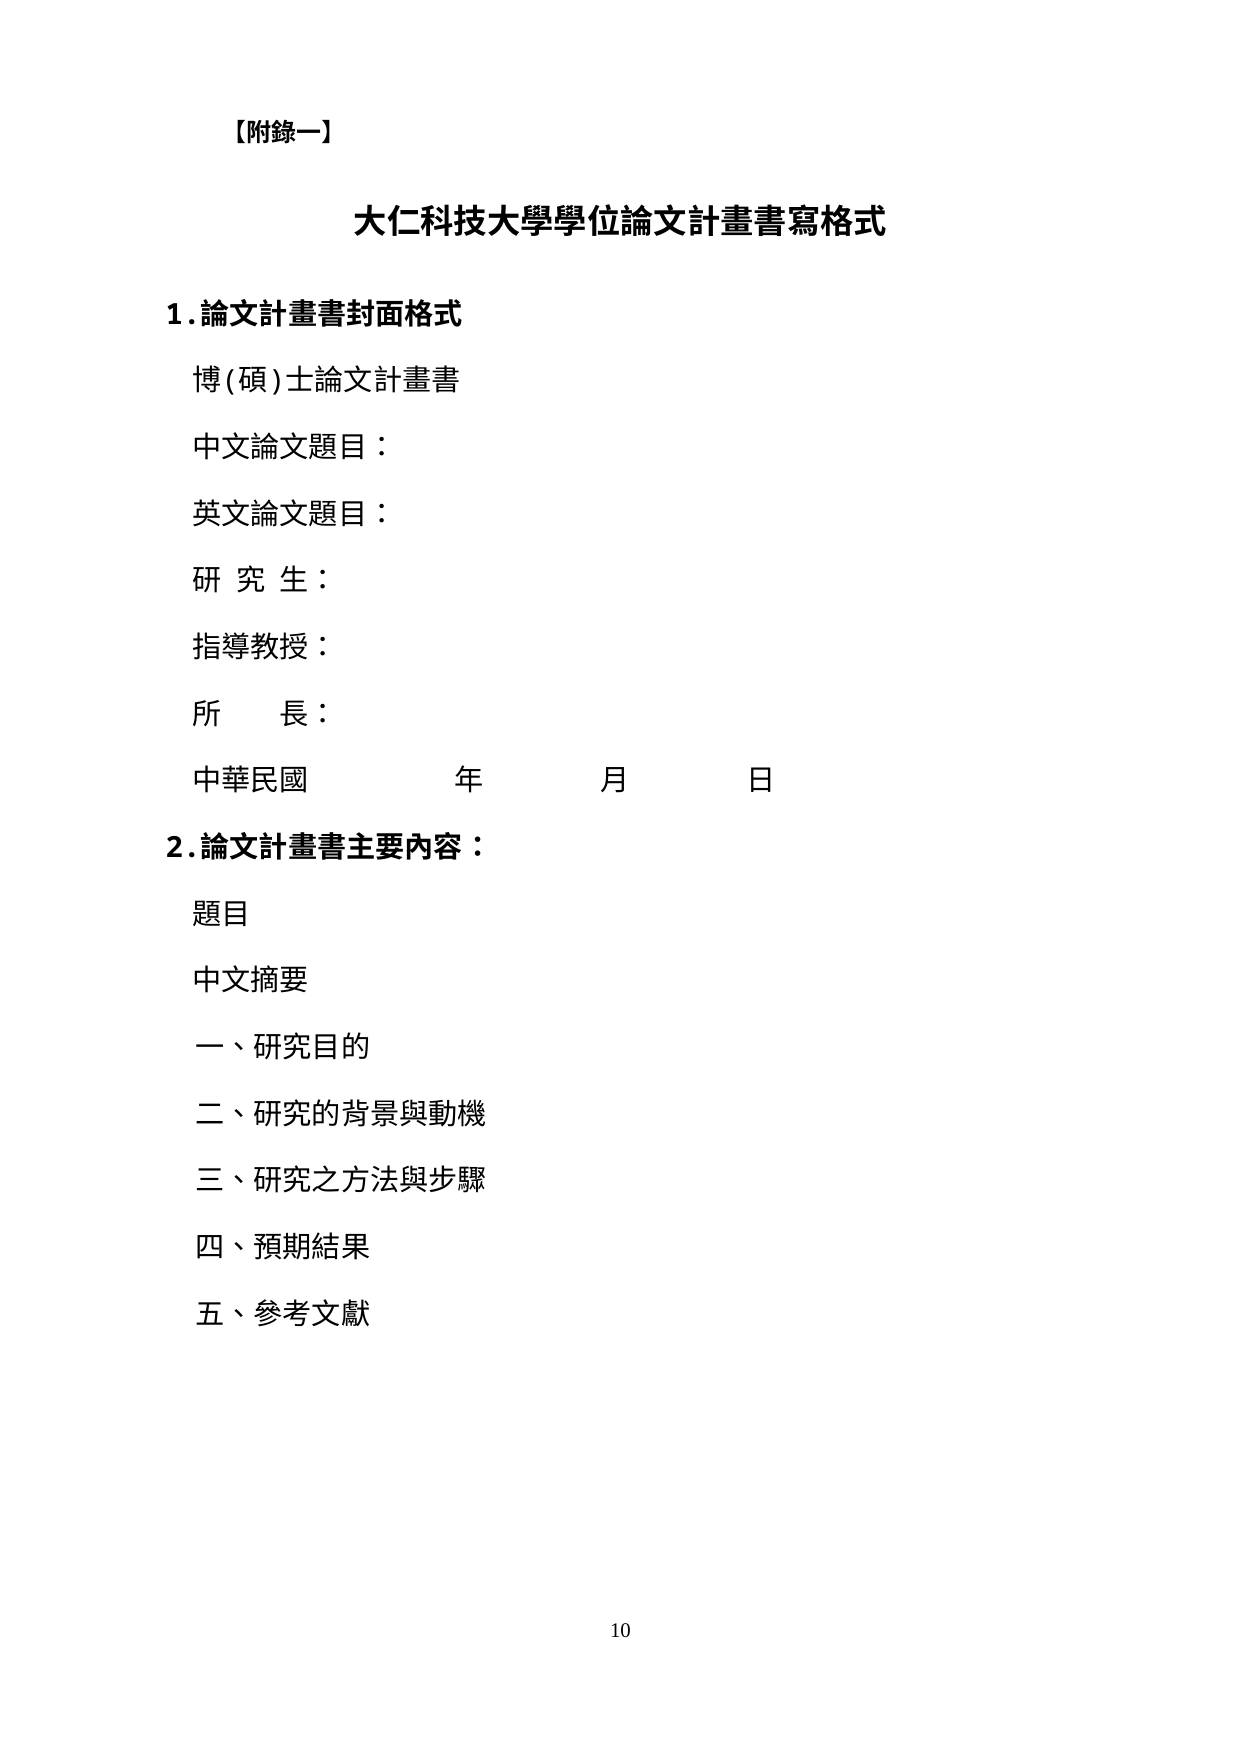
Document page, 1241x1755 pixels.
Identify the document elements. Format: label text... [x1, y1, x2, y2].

text 所 長： [192, 687, 1075, 733]
text 中文論文題目： [192, 421, 1075, 467]
text 研 究 生： [192, 554, 1075, 600]
text 大仁科技大學學位論文計畫書寫格式 [165, 195, 1075, 243]
text 題目 [192, 887, 1075, 933]
text 1.論文計畫書封面格式 [165, 287, 1075, 333]
text 中華民國 年 月 日 [192, 754, 1075, 800]
text 英文論文題目： [192, 487, 1075, 533]
text 2.論文計畫書主要內容： [165, 821, 1075, 867]
text 五、參考文獻 [195, 1287, 1075, 1333]
text 指導教授： [192, 621, 1075, 667]
text 一、研究目的 [195, 1021, 1075, 1067]
text 二、研究的背景與動機 [195, 1087, 1075, 1133]
text 【附錄一】 [222, 104, 1075, 150]
text 博(碩)士論文計畫書 [192, 354, 1075, 400]
text 四、預期結果 [195, 1221, 1075, 1267]
text 三、研究之方法與步驟 [195, 1154, 1075, 1200]
text 中文摘要 [192, 954, 1075, 1000]
